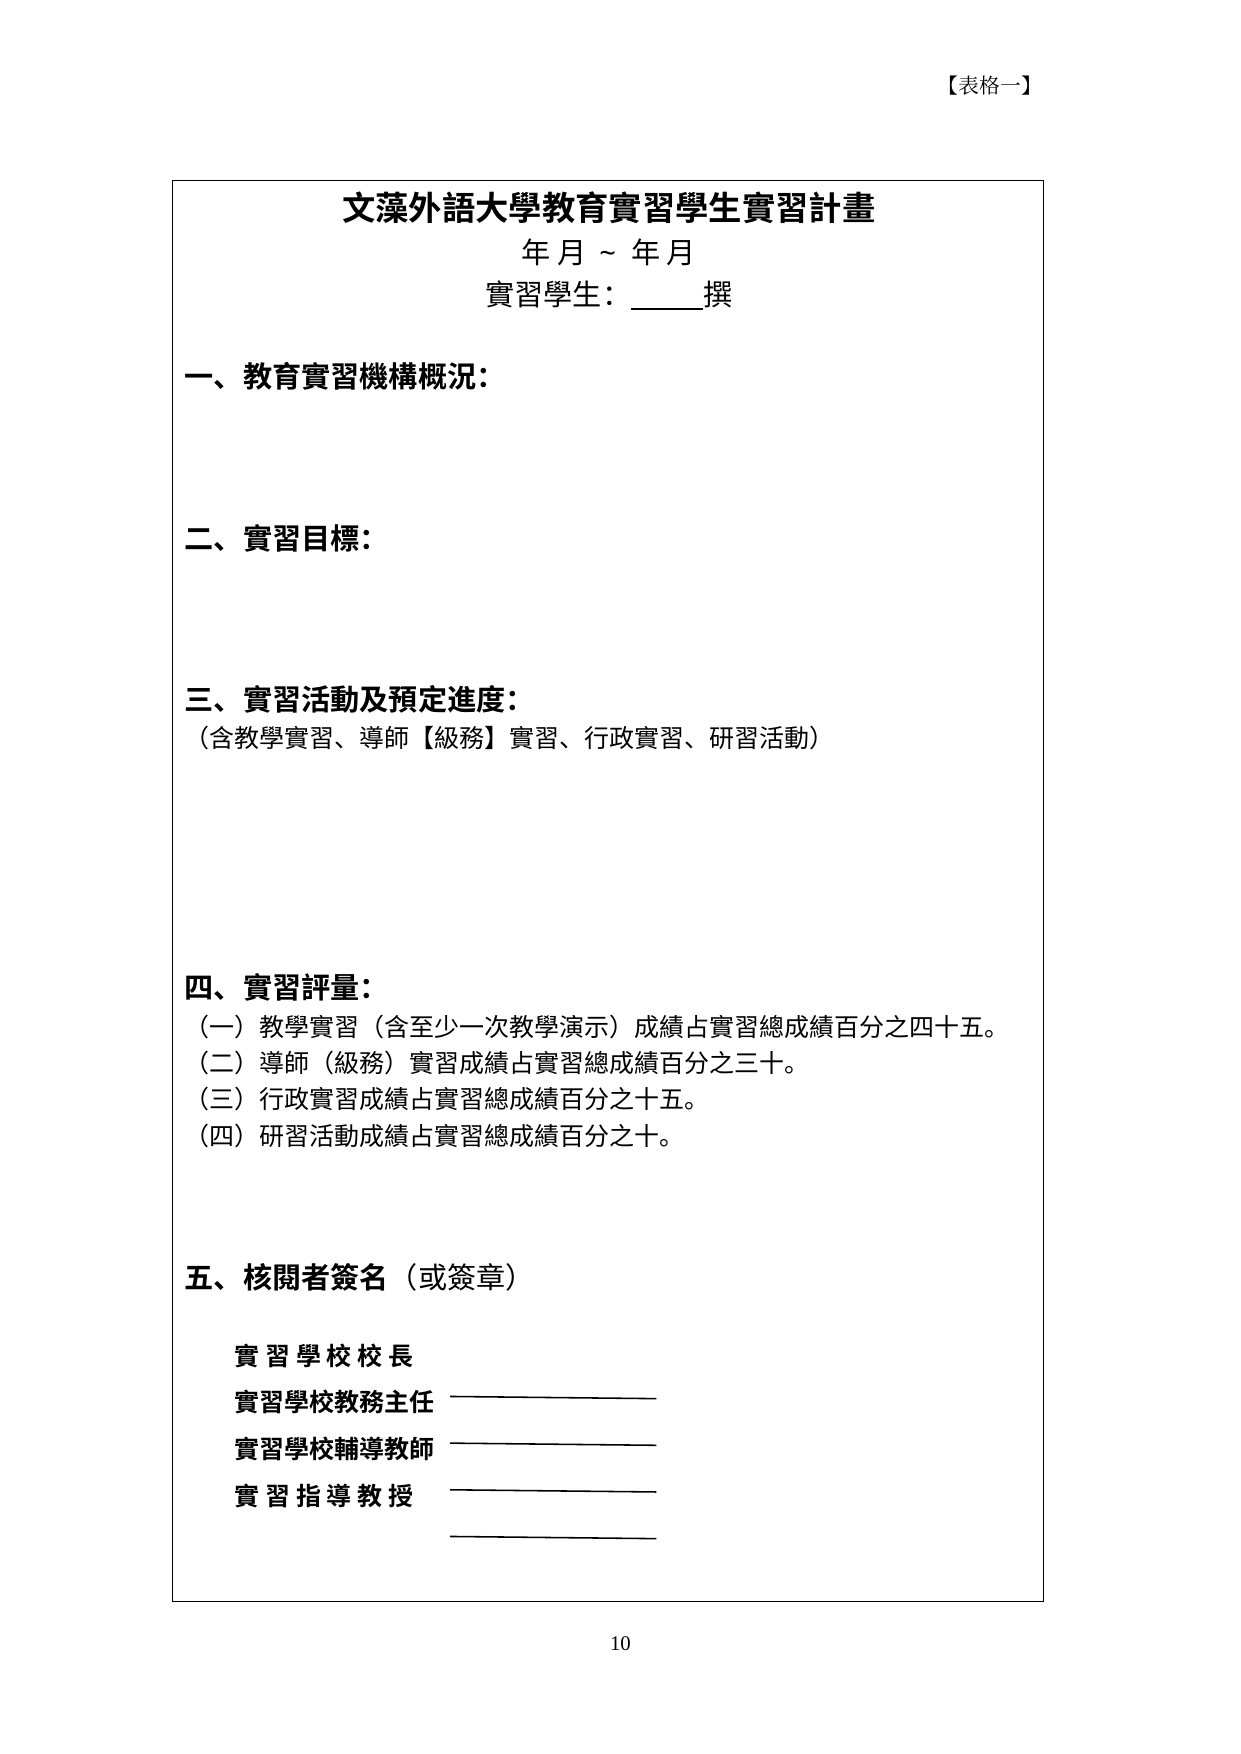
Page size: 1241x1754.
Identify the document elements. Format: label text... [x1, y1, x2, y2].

table_header 文藻外語大學教育實習學生實習計畫 年 月 ~ 年 月 實習學生： 撰 一、教育實習機構概況： 二、實習目標： 三、實習活動及預定進度： （含教學實習、導師【級務】實習、行政實習、研習活動） 四、實習評量： （一）教學實習（含至少一次教學演示）成績占實習總成績百分之四十五。 （二）導師（級務）實習成績占實習總成績百分之三十。 （三）行政實習成績占實習總成績百分之十五。 （四）研習活動成績占實習總成績百分之十。 五、核閱者簽名（或簽章） 實 習 學 校 校 長 實習學校教務主任 實習學校輔導教師 實 習 指 導 教 授 [173, 181, 1043, 1601]
